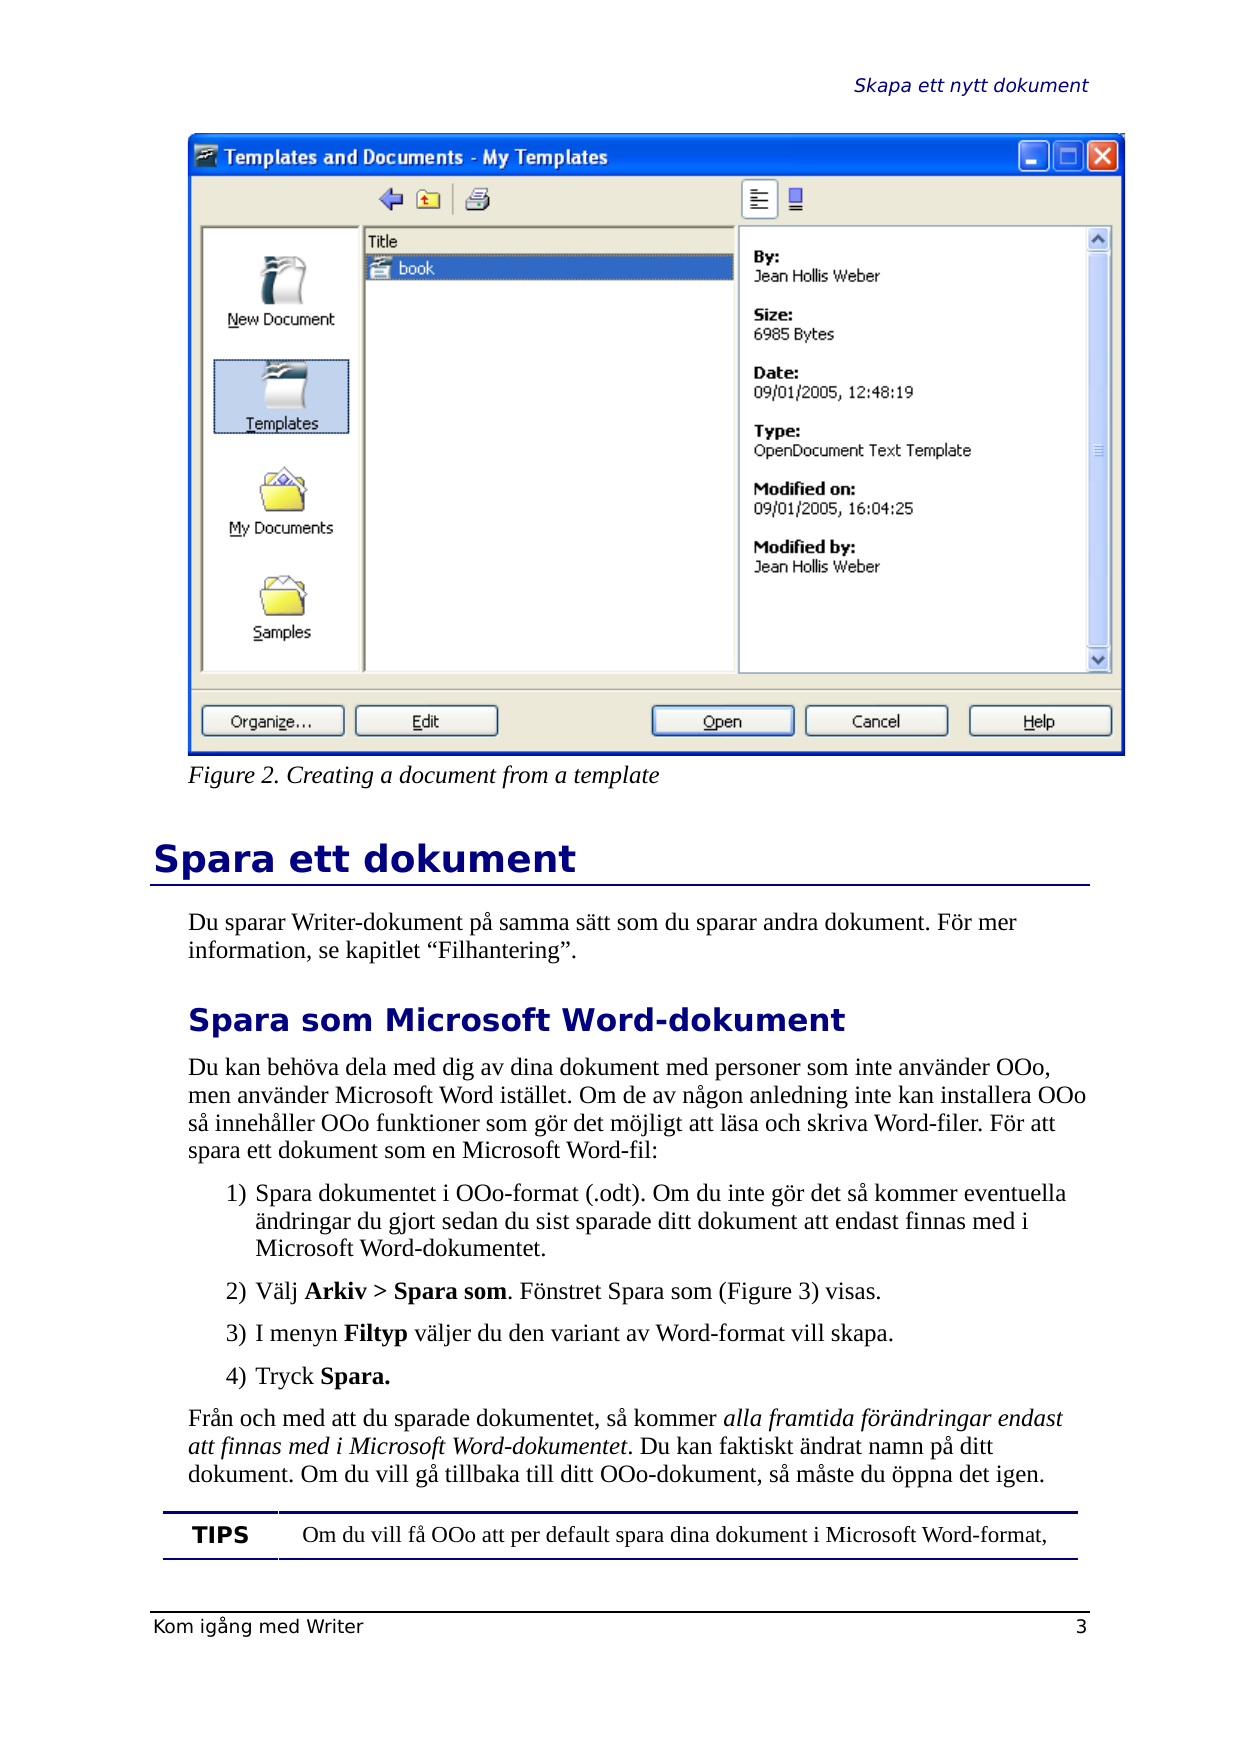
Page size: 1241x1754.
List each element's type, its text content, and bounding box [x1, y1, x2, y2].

table_header Om du vill få OOo att per default spara dina dokument i Microsoft Word-format, [279, 1514, 1078, 1558]
list I menyn Filtyp väljer du den variant av Word-format vill skapa. [226, 1319, 1090, 1347]
list Välj Arkiv > Spara som. Fönstret Spara som (Figure 3) visas. [226, 1277, 1090, 1305]
text Du sparar Writer-dokument på samma sätt som du sparar andra dokument. För mer information, se kapitlet “Filhantering”. [188, 908, 1090, 963]
subtitle Spara som Microsoft Word-dokument [188, 1002, 1090, 1039]
table_header TIPS [163, 1514, 278, 1558]
list Spara dokumentet i OOo-format (.odt). Om du inte gör det så kommer eventuella ändringar du gjort sedan du sist sparade ditt dokument att endast finnas med i Microsoft Word-dokumentet. [226, 1179, 1090, 1262]
text Figure 2. Creating a document from a template [188, 756, 1125, 789]
text Du kan behöva dela med dig av dina dokument med personer som inte använder OOo, men använder Microsoft Word istället. Om de av någon anledning inte kan installera OOo så innehåller OOo funktioner som gör det möjligt att läsa och skriva Word-filer. För att spara ett dokument som en Microsoft Word-fil: [188, 1053, 1090, 1164]
list Tryck Spara. [226, 1362, 1090, 1390]
subtitle Spara ett dokument [150, 834, 1090, 884]
text Från och med att du sparade dokumentet, så kommer alla framtida förändringar endast att finnas med i Microsoft Word-dokumentet. Du kan faktiskt ändrat namn på ditt dokument. Om du vill gå tillbaka till ditt OOo-dokument, så måste du öppna det igen. [188, 1404, 1090, 1488]
picture [187, 133, 1125, 756]
